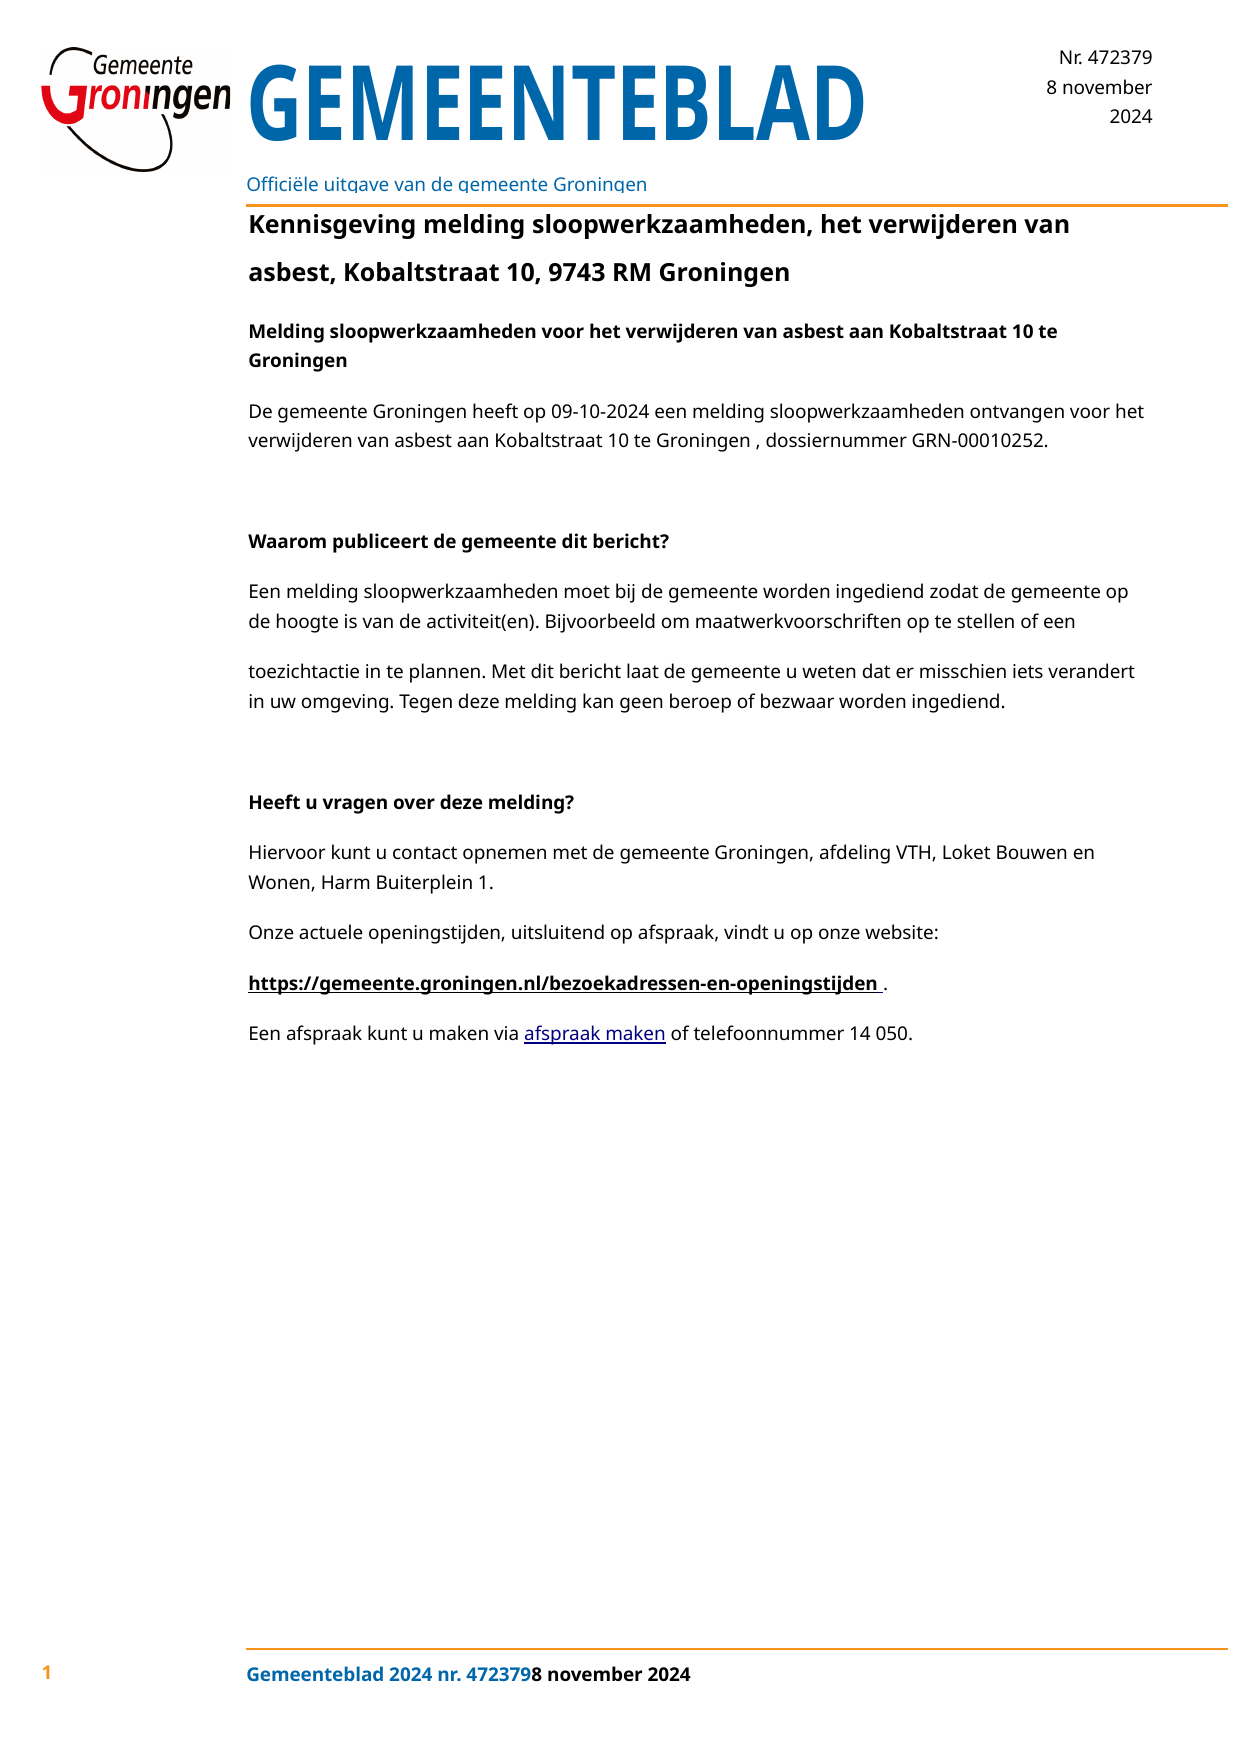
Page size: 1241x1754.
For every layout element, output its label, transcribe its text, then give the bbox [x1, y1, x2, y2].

text Onze actuele openingstijden, uitsluitend op afspraak, vindt u op onze website: [248, 919, 1152, 945]
text https://gemeente.groningen.nl/bezoekadressen-en-openingstijden . [248, 970, 1152, 996]
text Heeft u vragen over deze melding? [248, 789, 1152, 815]
text Een afspraak kunt u maken via afspraak maken of telefoonnummer 14 050. [248, 1020, 1152, 1046]
text Hiervoor kunt u contact opnemen met de gemeente Groningen, afdeling VTH, Loket Bouwen en Wonen, Harm Buiterplein 1. [248, 839, 1152, 895]
text De gemeente Groningen heeft op 09-10-2024 een melding sloopwerkzaamheden ontvangen voor het verwijderen van asbest aan Kobaltstraat 10 te Groningen , dossiernummer GRN-00010252. [248, 398, 1152, 453]
text Waarom publiceert de gemeente dit bericht? [248, 528, 1152, 554]
text Melding sloopwerkzaamheden voor het verwijderen van asbest aan Kobaltstraat 10 te Groningen [248, 318, 1152, 373]
text Een melding sloopwerkzaamheden moet bij de gemeente worden ingediend zodat de gemeente op de hoogte is van de activiteit(en). Bijvoorbeeld om maatwerkvoorschriften op te stellen of een [248, 579, 1152, 634]
text Kennisgeving melding sloopwerkzaamheden, het verwijderen van asbest, Kobaltstraat 10, 9743 RM Groningen [248, 207, 1152, 288]
text toezichtactie in te plannen. Met dit bericht laat de gemeente u weten dat er misschien iets verandert in uw omgeving. Tegen deze melding kan geen beroep of bezwaar worden ingediend. [248, 659, 1152, 714]
picture [41, 47, 231, 172]
